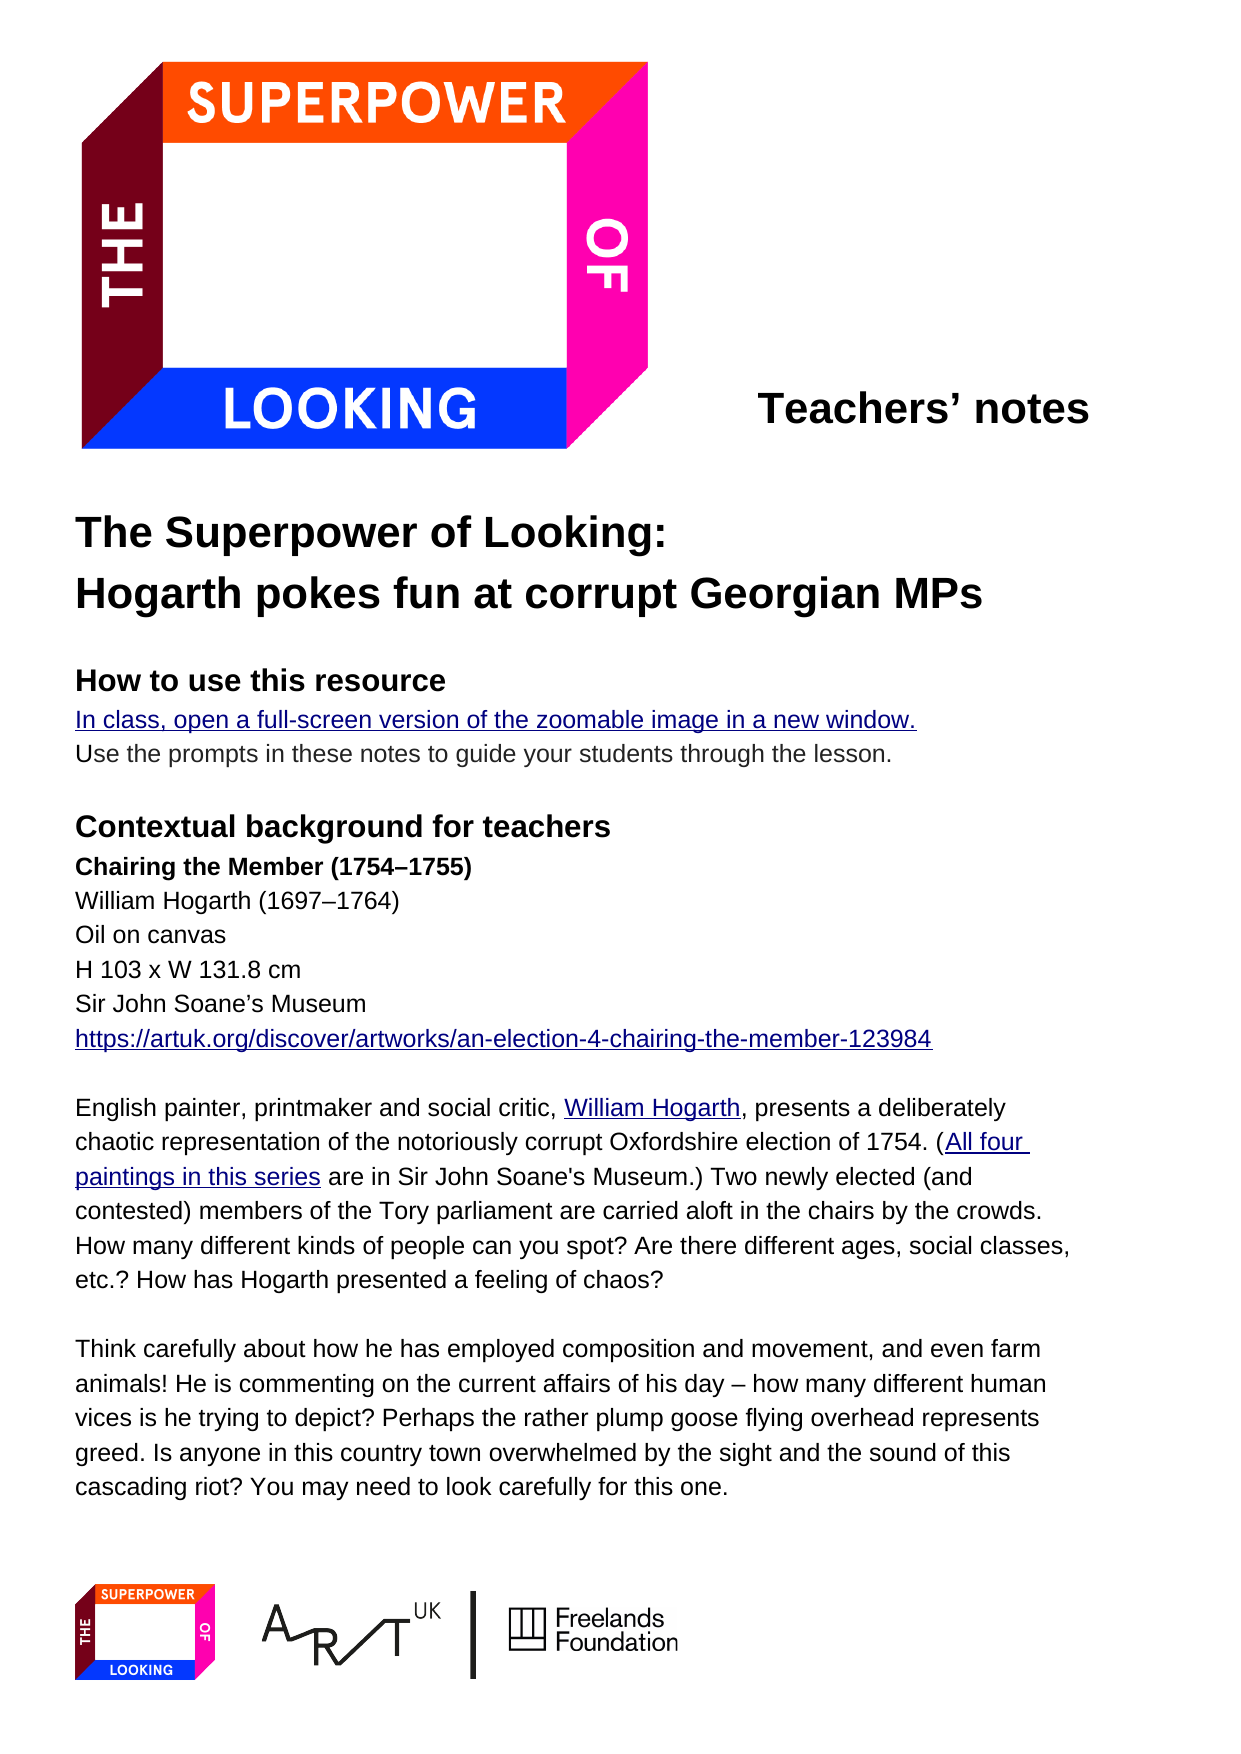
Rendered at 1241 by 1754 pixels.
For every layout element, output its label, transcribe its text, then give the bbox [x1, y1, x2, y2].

text Teachers’ notes [75, 383, 1090, 467]
text Sir John Soane’s Museum [75, 989, 1090, 1018]
text Oil on canvas [75, 920, 1090, 949]
text In class, open a full-screen version of the zoomable image in a new window. [75, 705, 1090, 734]
text https://artuk.org/discover/artworks/an-election-4-chairing-the-member-123984 [75, 1024, 1090, 1053]
text Chairing the Member (1754–1755) [75, 851, 1090, 880]
text Use the prompts in these notes to guide your students through the lesson. [75, 739, 1090, 768]
text H 103 x W 131.8 cm [75, 955, 1090, 984]
text English painter, printmaker and social critic, William Hogarth, presents a deliberately chaotic representation of the notoriously corrupt Oxfordshire election of 1754. (All four paintings in this series are in Sir John Soane's Museum.) Two newly elected (and contested) members of the Tory parliament are carried aloft in the chairs by the crowds. How many different kinds of people can you spot? Are there different ages, social classes, etc.? How has Hogarth presented a feeling of chaos? [75, 1093, 1090, 1294]
text How to use this resource [75, 662, 1090, 698]
text Contextual background for teachers [75, 808, 1090, 844]
text Think carefully about how he has employed composition and movement, and even farm animals! He is commenting on the current affairs of his day – how many different human vices is he trying to depict? Perhaps the rather plump goose flying overhead represents greed. Is anyone in this country town overwhelmed by the sight and the sound of this cascading riot? You may need to look carefully for this one. [75, 1334, 1090, 1501]
text William Hogarth (1697–1764) [75, 886, 1090, 915]
text The Superpower of Looking: Hogarth pokes fun at corrupt Georgian MPs [75, 507, 1090, 617]
